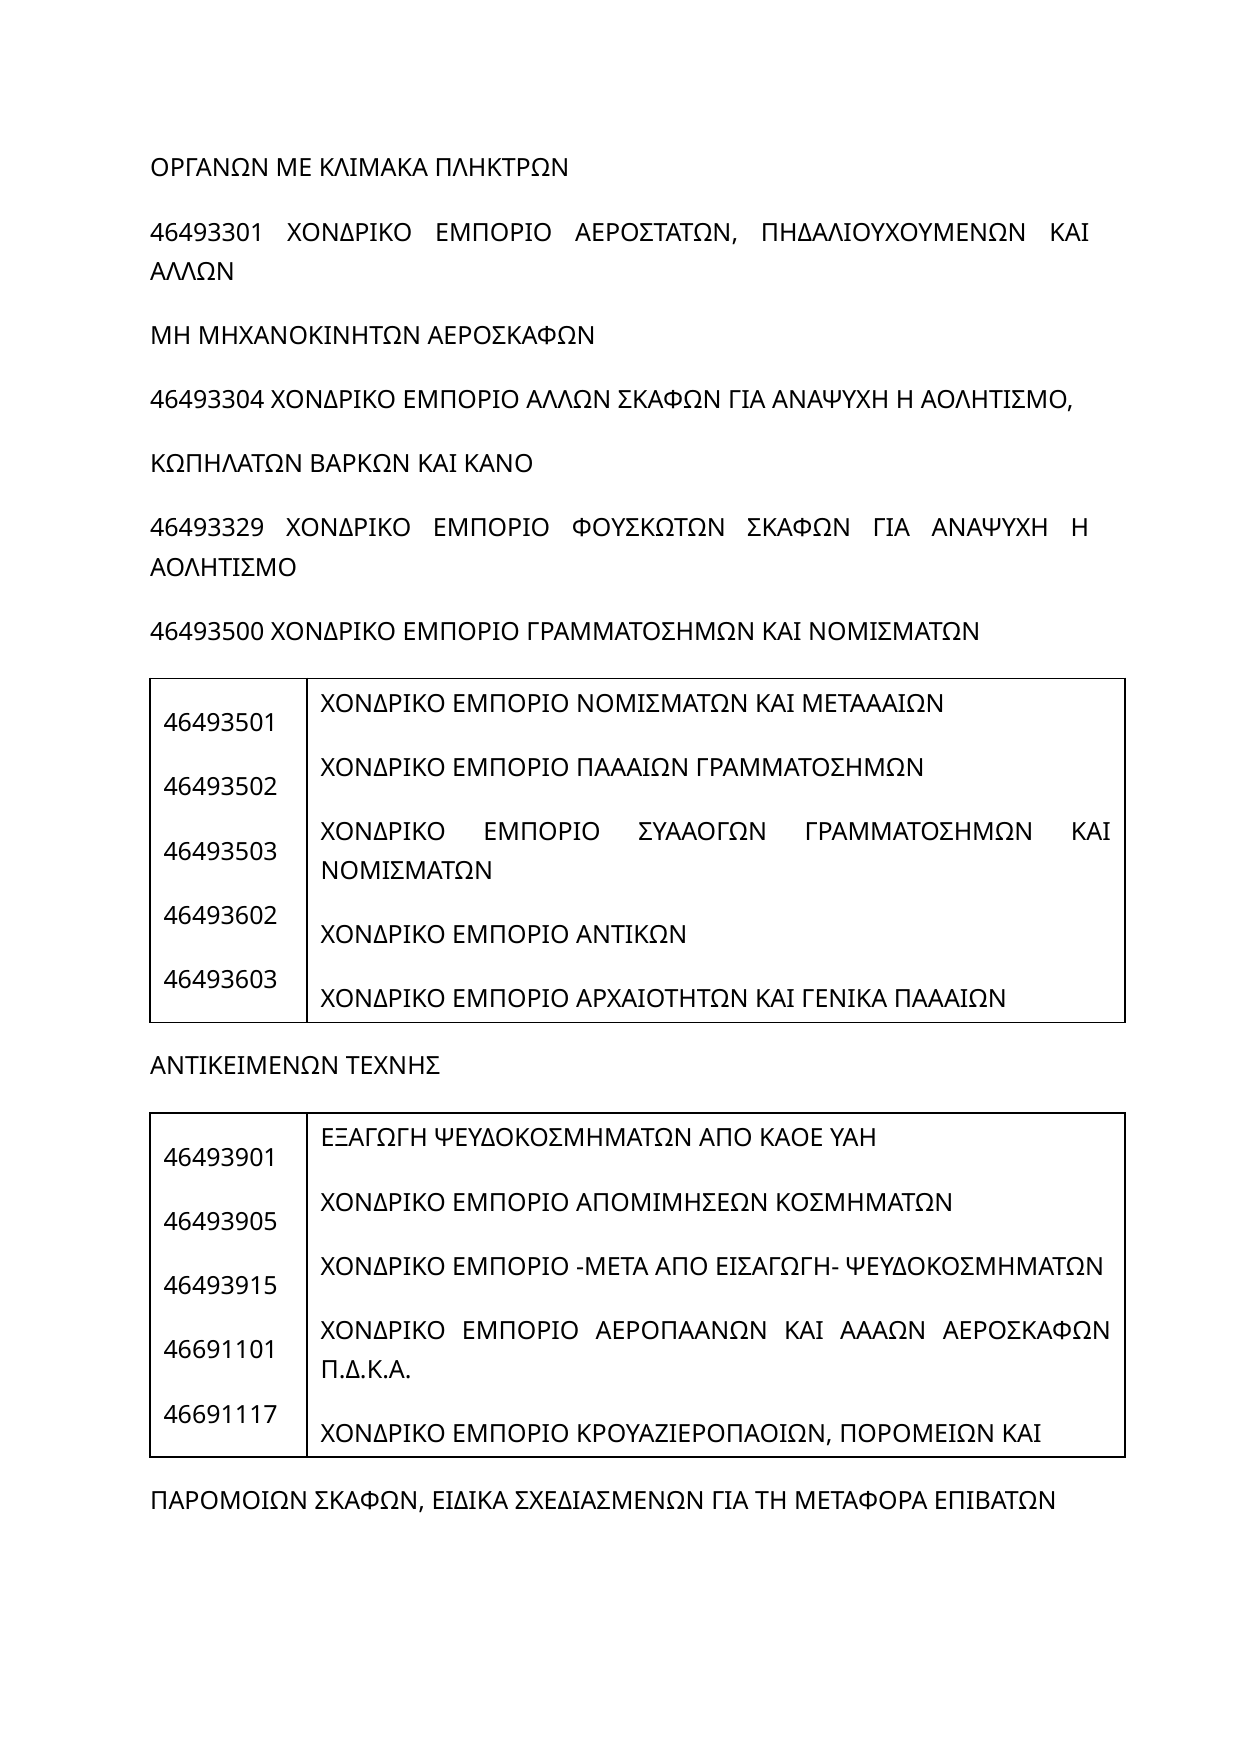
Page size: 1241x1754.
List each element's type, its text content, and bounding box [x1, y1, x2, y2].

text ΠΑΡΟΜΟΙΩΝ ΣΚΑΦΩΝ, ΕΙΔΙΚΑ ΣΧΕΔΙΑΣΜΕΝΩΝ ΓΙΑ ΤΗ ΜΕΤΑΦΟΡΑ ΕΠΙΒΑΤΩΝ [150, 1483, 1090, 1517]
text 46493304 ΧΟΝΔΡΙΚΟ ΕΜΠΟΡΙΟ ΑΛΛΩΝ ΣΚΑΦΩΝ ΓΙΑ ΑΝΑΨΥΧΗ Η ΑΟΛΗΤΙΣΜΟ, [150, 382, 1090, 416]
text 46493301 ΧΟΝΔΡΙΚΟ ΕΜΠΟΡΙΟ ΑΕΡΟΣΤΑΤΩΝ, ΠΗΔΑΛΙΟΥΧΟΥΜΕΝΩΝ ΚΑΙ ΑΛΛΩΝ [150, 214, 1090, 287]
text ΑΝΤΙΚΕΙΜΕΝΩΝ ΤΕΧΝΗΣ [150, 1048, 1090, 1082]
table_header ΧΟΝΔΡΙΚΟ ΕΜΠΟΡΙΟ ΝΟΜΙΣΜΑΤΩΝ ΚΑΙ ΜΕΤΑΑΑΙΩΝ ΧΟΝΔΡΙΚΟ ΕΜΠΟΡΙΟ ΠΑΑΑΙΩΝ ΓΡΑΜΜΑΤΟΣΗΜΩΝ ΧΟΝΔΡΙΚΟ ΕΜΠΟΡΙΟ ΣΥΑΑΟΓΩΝ ΓΡΑΜΜΑΤΟΣΗΜΩΝ ΚΑΙ ΝΟΜΙΣΜΑΤΩΝ ΧΟΝΔΡΙΚΟ ΕΜΠΟΡΙΟ ΑΝΤΙΚΩΝ ΧΟΝΔΡΙΚΟ ΕΜΠΟΡΙΟ ΑΡΧΑΙΟΤΗΤΩΝ ΚΑΙ ΓΕΝΙΚΑ ΠΑΑΑΙΩΝ [308, 679, 1124, 1021]
text ΜΗ ΜΗΧΑΝΟΚΙΝΗΤΩΝ ΑΕΡΟΣΚΑΦΩΝ [150, 317, 1090, 352]
text 46493500 ΧΟΝΔΡΙΚΟ ΕΜΠΟΡΙΟ ΓΡΑΜΜΑΤΟΣΗΜΩΝ ΚΑΙ ΝΟΜΙΣΜΑΤΩΝ [150, 613, 1090, 647]
table_header ΕΞΑΓΩΓΗ ΨΕΥΔΟΚΟΣΜΗΜΑΤΩΝ ΑΠΟ ΚΑΟΕ ΥΑΗ ΧΟΝΔΡΙΚΟ ΕΜΠΟΡΙΟ ΑΠΟΜΙΜΗΣΕΩΝ ΚΟΣΜΗΜΑΤΩΝ ΧΟΝΔΡΙΚΟ ΕΜΠΟΡΙΟ -ΜΕΤΑ ΑΠΟ ΕΙΣΑΓΩΓΗ- ΨΕΥΔΟΚΟΣΜΗΜΑΤΩΝ ΧΟΝΔΡΙΚΟ ΕΜΠΟΡΙΟ ΑΕΡΟΠΑΑΝΩΝ ΚΑΙ ΑΑΑΩΝ ΑΕΡΟΣΚΑΦΩΝ Π.Δ.Κ.Α. ΧΟΝΔΡΙΚΟ ΕΜΠΟΡΙΟ ΚΡΟΥΑΖΙΕΡΟΠΑΟΙΩΝ, ΠΟΡΟΜΕΙΩΝ ΚΑΙ [308, 1114, 1124, 1456]
text 46493329 ΧΟΝΔΡΙΚΟ ΕΜΠΟΡΙΟ ΦΟΥΣΚΩΤΩΝ ΣΚΑΦΩΝ ΓΙΑ ΑΝΑΨΥΧΗ Η ΑΟΛΗΤΙΣΜΟ [150, 510, 1090, 583]
table_header 46493501 46493502 46493503 46493602 46493603 [151, 679, 306, 1021]
table_header 46493901 46493905 46493915 46691101 46691117 [151, 1114, 306, 1456]
text ΚΩΠΗΛΑΤΩΝ ΒΑΡΚΩΝ ΚΑΙ ΚΑΝΟ [150, 446, 1090, 480]
text ΟΡΓΑΝΩΝ ΜΕ ΚΛΙΜΑΚΑ ΠΛΗΚΤΡΩΝ [150, 150, 1090, 184]
